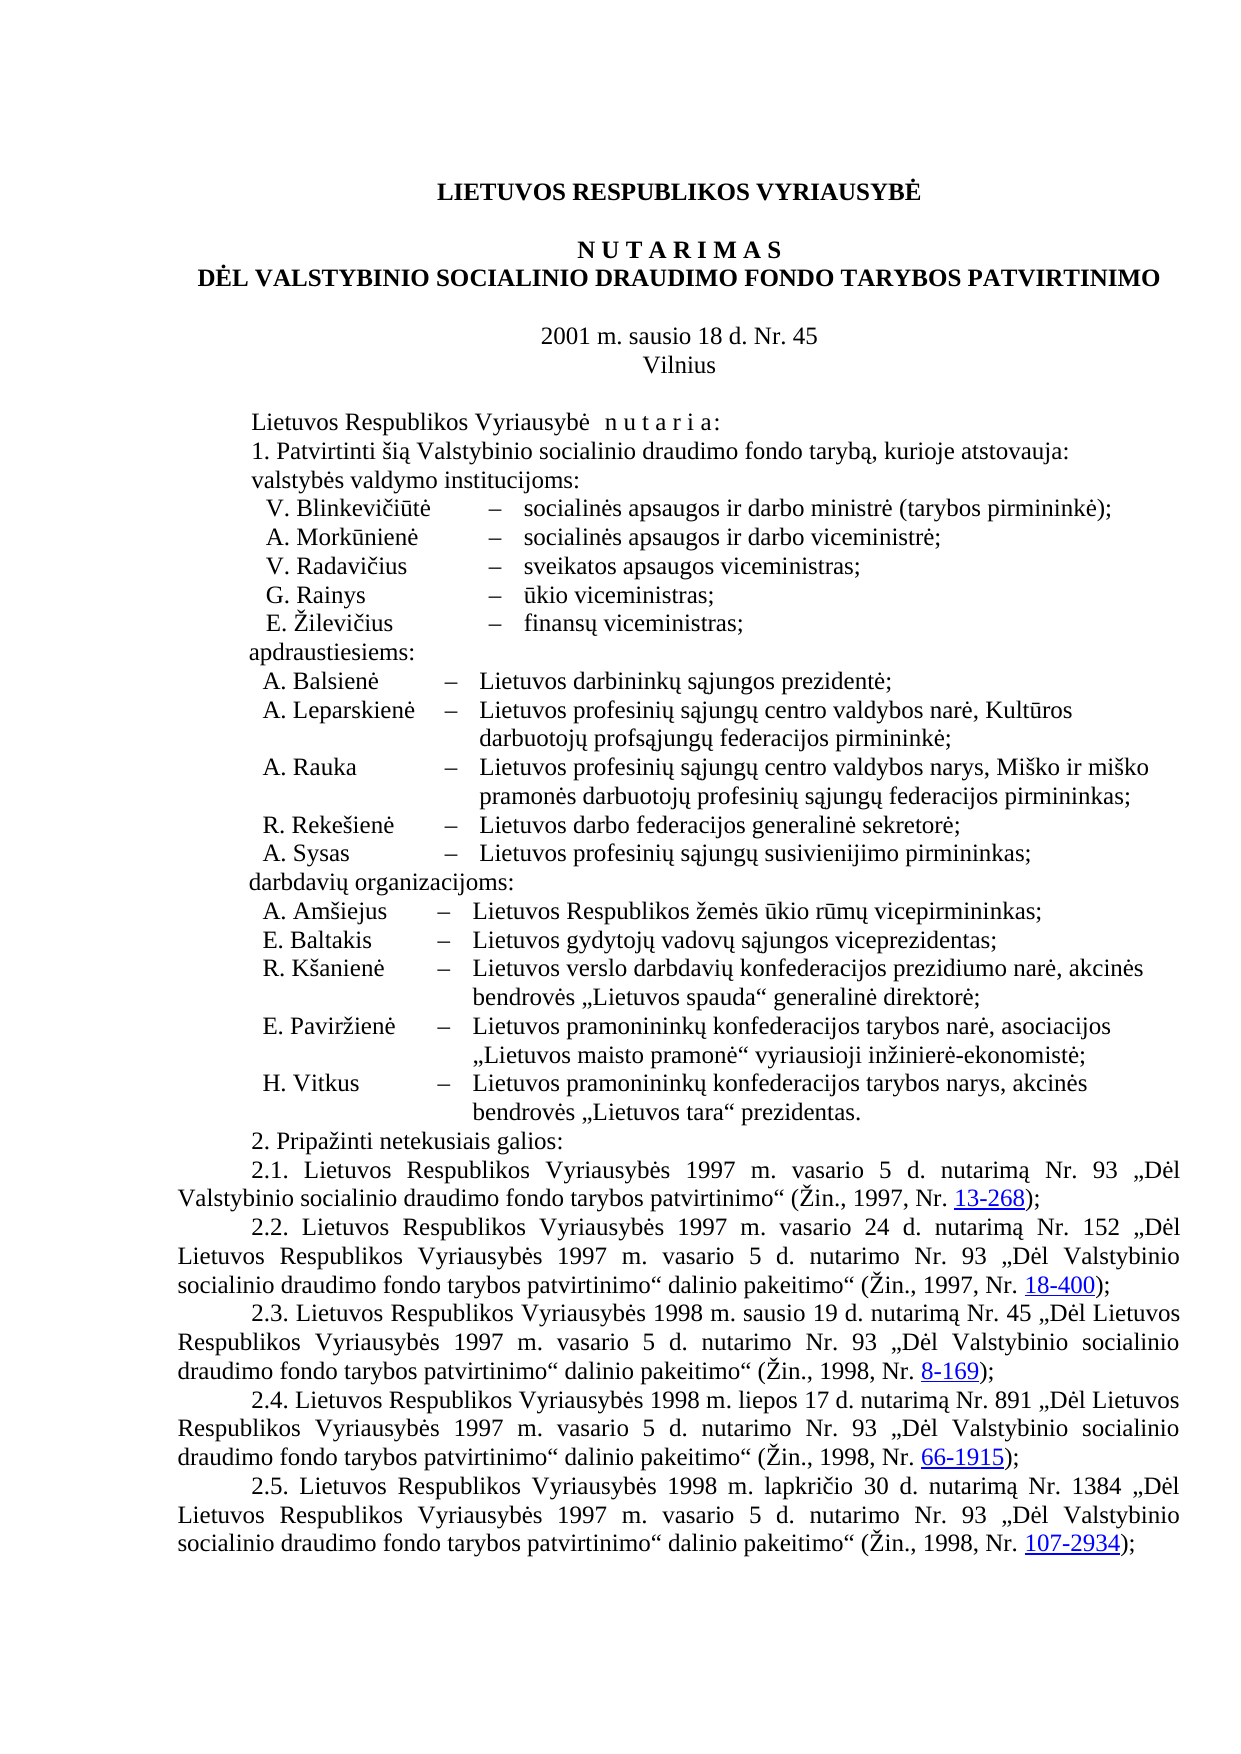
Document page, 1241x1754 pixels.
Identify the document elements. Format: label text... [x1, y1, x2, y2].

table_header – [433, 666, 468, 695]
text Lietuvos Respublikos Vyriausybė nutaria: [177, 407, 1181, 436]
table_cell – [475, 580, 512, 608]
text 2.1. Lietuvos Respublikos Vyriausybės 1997 m. vasario 5 d. nutarimą Nr. 93 „Dėl Valstybinio socialinio draudimo fondo tarybos patvirtinimo“ (Žin., 1997, Nr. 13-268); [177, 1155, 1181, 1212]
table_cell ūkio viceministras; [512, 580, 1181, 608]
table_header A. Balsienė [177, 666, 433, 695]
table_cell G. Rainys [177, 580, 475, 608]
table_cell A. Sysas [177, 839, 433, 867]
text 2.5. Lietuvos Respublikos Vyriausybės 1998 m. lapkričio 30 d. nutarimą Nr. 1384 „Dėl Lietuvos Respublikos Vyriausybės 1997 m. vasario 5 d. nutarimo Nr. 93 „Dėl Valstybinio socialinio draudimo fondo tarybos patvirtinimo“ dalinio pakeitimo“ (Žin., 1998, Nr. 107-2934); [177, 1471, 1181, 1557]
text 2.4. Lietuvos Respublikos Vyriausybės 1998 m. liepos 17 d. nutarimą Nr. 891 „Dėl Lietuvos Respublikos Vyriausybės 1997 m. vasario 5 d. nutarimo Nr. 93 „Dėl Valstybinio socialinio draudimo fondo tarybos patvirtinimo“ dalinio pakeitimo“ (Žin., 1998, Nr. 66-1915); [177, 1385, 1181, 1471]
table_cell Lietuvos darbo federacijos generalinė sekretorė; [468, 810, 1181, 838]
table_cell finansų viceministras; [512, 609, 1181, 637]
text 2.3. Lietuvos Respublikos Vyriausybės 1998 m. sausio 19 d. nutarimą Nr. 45 „Dėl Lietuvos Respublikos Vyriausybės 1997 m. vasario 5 d. nutarimo Nr. 93 „Dėl Valstybinio socialinio draudimo fondo tarybos patvirtinimo“ dalinio pakeitimo“ (Žin., 1998, Nr. 8-169); [177, 1298, 1181, 1385]
text 2. Pripažinti netekusiais galios: [177, 1126, 1181, 1155]
table_cell – [475, 551, 512, 580]
table_cell – [414, 954, 461, 1011]
table_header Lietuvos Respublikos žemės ūkio rūmų vicepirmininkas; [461, 896, 1181, 925]
table_header socialinės apsaugos ir darbo ministrė (tarybos pirmininkė); [512, 494, 1181, 522]
table_cell Lietuvos profesinių sąjungų centro valdybos narė, Kultūros darbuotojų profsąjungų federacijos pirmininkė; [468, 695, 1181, 752]
table_cell socialinės apsaugos ir darbo viceministrė; [512, 522, 1181, 551]
text LIETUVOS RESPUBLIKOS VYRIAUSYBĖ [177, 177, 1181, 206]
table_cell – [414, 1069, 461, 1126]
table_cell Lietuvos gydytojų vadovų sąjungos viceprezidentas; [461, 925, 1181, 953]
table_cell V. Radavičius [177, 551, 475, 580]
table_cell A. Rauka [177, 752, 433, 810]
table_cell – [433, 695, 468, 752]
table_header – [475, 494, 512, 522]
text Vilnius [177, 350, 1181, 378]
table_cell Lietuvos verslo darbdavių konfederacijos prezidiumo narė, akcinės bendrovės „Lietuvos spauda“ generalinė direktorė; [461, 954, 1181, 1011]
text darbdavių organizacijoms: [177, 867, 1181, 896]
table_cell sveikatos apsaugos viceministras; [512, 551, 1181, 580]
table_cell – [433, 752, 468, 810]
text N U T A R I M A S [177, 235, 1181, 263]
table_cell – [433, 839, 468, 867]
table_header A. Amšiejus [177, 896, 414, 925]
text 2001 m. sausio 18 d. Nr. 45 [177, 321, 1181, 350]
table_cell Lietuvos profesinių sąjungų susivienijimo pirmininkas; [468, 839, 1181, 867]
table_header – [414, 896, 461, 925]
table_cell – [475, 522, 512, 551]
table_cell Lietuvos pramonininkų konfederacijos tarybos narė, asociacijos „Lietuvos maisto pramonė“ vyriausioji inžinierė-ekonomistė; [461, 1011, 1181, 1068]
table_cell A. Morkūnienė [177, 522, 475, 551]
table_cell – [433, 810, 468, 838]
text 2.2. Lietuvos Respublikos Vyriausybės 1997 m. vasario 24 d. nutarimą Nr. 152 „Dėl Lietuvos Respublikos Vyriausybės 1997 m. vasario 5 d. nutarimo Nr. 93 „Dėl Valstybinio socialinio draudimo fondo tarybos patvirtinimo“ dalinio pakeitimo“ (Žin., 1997, Nr. 18-400); [177, 1212, 1181, 1298]
table_cell E. Paviržienė [177, 1011, 414, 1068]
table_cell – [475, 609, 512, 637]
table_cell E. Baltakis [177, 925, 414, 953]
table_cell Lietuvos profesinių sąjungų centro valdybos narys, Miško ir miško pramonės darbuotojų profesinių sąjungų federacijos pirmininkas; [468, 752, 1181, 810]
table_cell – [414, 1011, 461, 1068]
table_header V. Blinkevičiūtė [177, 494, 475, 522]
table_cell R. Kšanienė [177, 954, 414, 1011]
table_cell R. Rekešienė [177, 810, 433, 838]
table_cell H. Vitkus [177, 1069, 414, 1126]
table_cell Lietuvos pramonininkų konfederacijos tarybos narys, akcinės bendrovės „Lietuvos tara“ prezidentas. [461, 1069, 1181, 1126]
text apdraustiesiems: [177, 637, 1181, 666]
table_cell – [414, 925, 461, 953]
table_header Lietuvos darbininkų sąjungos prezidentė; [468, 666, 1181, 695]
text valstybės valdymo institucijoms: [177, 465, 1181, 493]
table_cell E. Žilevičius [177, 609, 475, 637]
text 1. Patvirtinti šią Valstybinio socialinio draudimo fondo tarybą, kurioje atstovauja: [177, 436, 1181, 465]
table_cell A. Leparskienė [177, 695, 433, 752]
text DĖL VALSTYBINIO SOCIALINIO DRAUDIMO FONDO TARYBOS PATVIRTINIMO [177, 263, 1181, 292]
